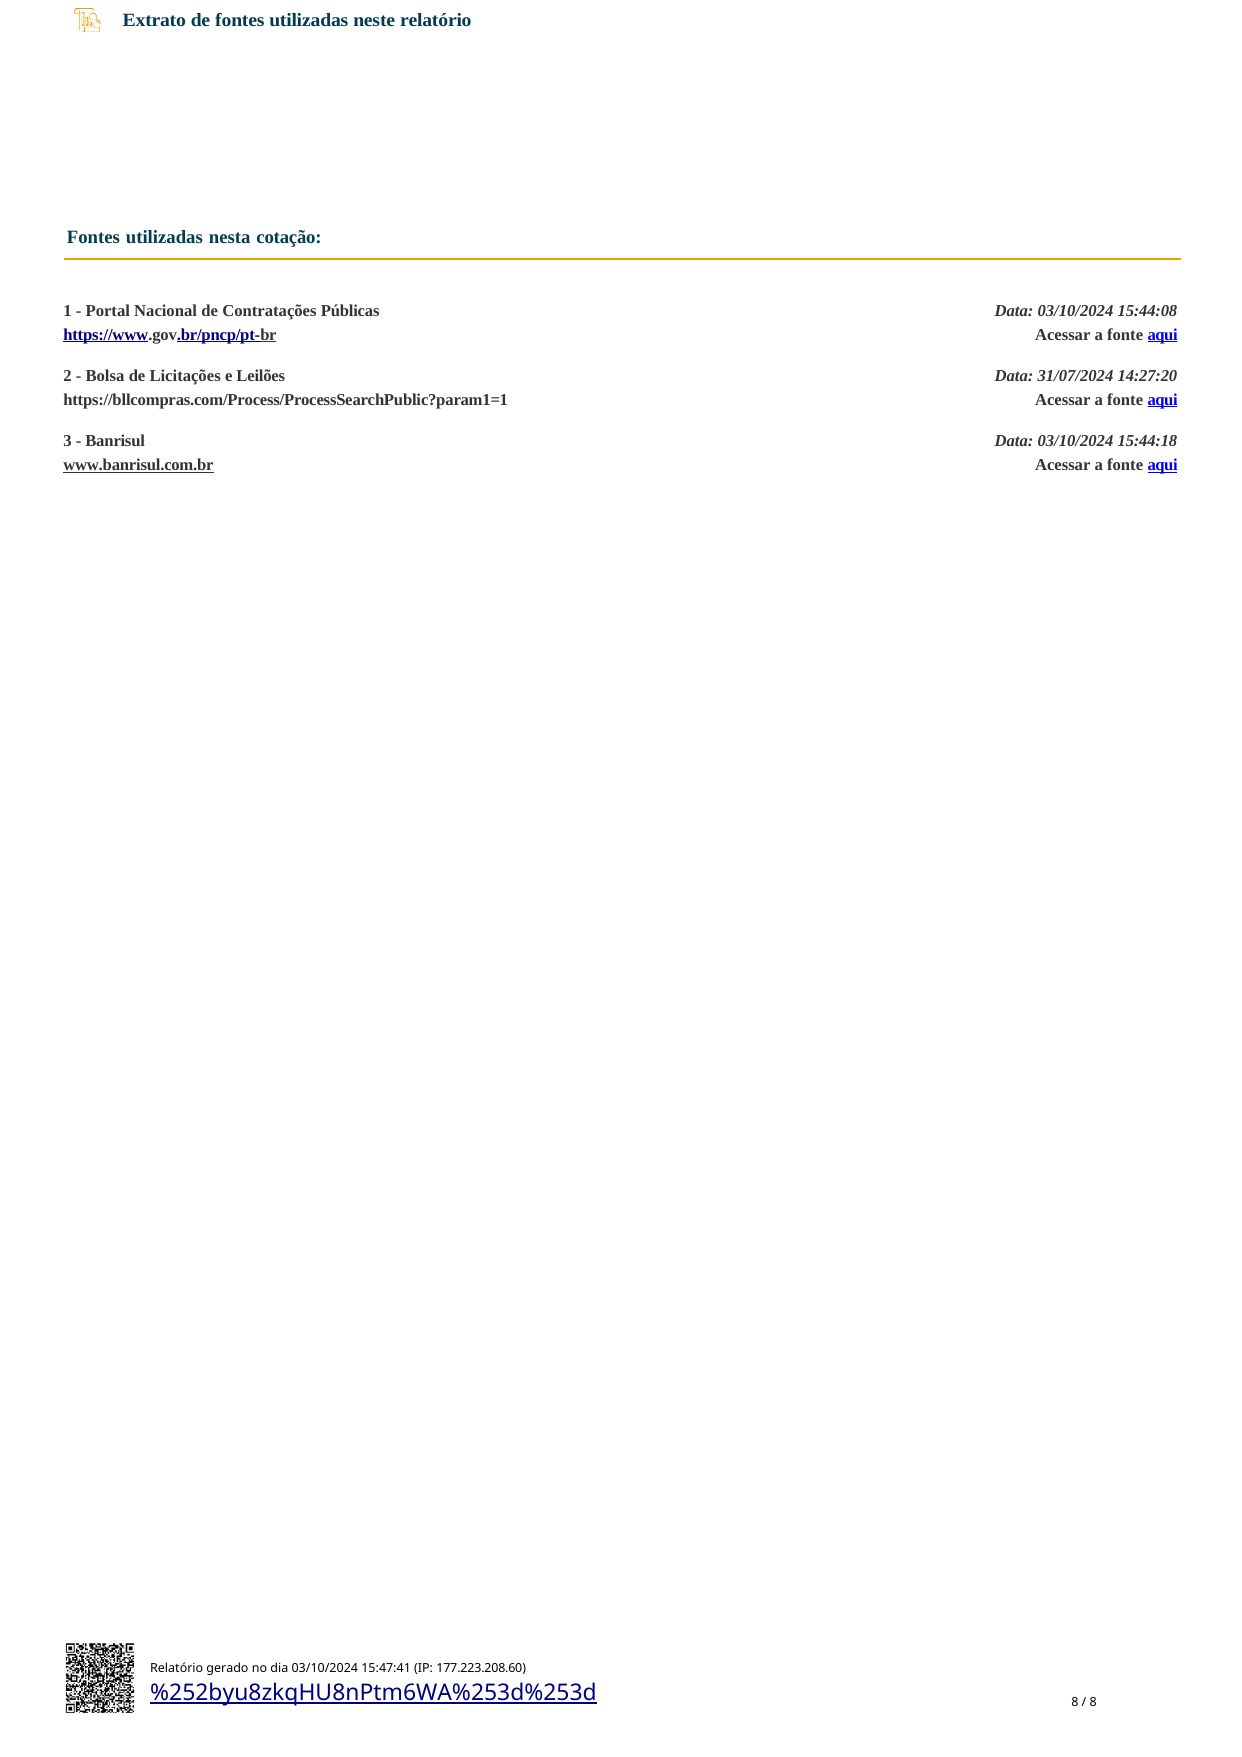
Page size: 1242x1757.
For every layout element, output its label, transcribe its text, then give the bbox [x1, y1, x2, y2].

text www.banrisul.com.br Acessar a fonte aqui [63, 455, 1194, 474]
text https://bllcompras.com/Process/ProcessSearchPublic?param1=1 Acessar a fonte aqui [63, 390, 1194, 409]
text 2 - Bolsa de Licitações e Leilões Data: 31/07/2024 14:27:20 [63, 366, 1194, 385]
text 1 - Portal Nacional de Contratações Públicas Data: 03/10/2024 15:44:08 [63, 301, 1194, 320]
text Fontes utilizadas nesta cotação: [67, 226, 1194, 248]
text 3 - Banrisul Data: 03/10/2024 15:44:18 [63, 431, 1194, 450]
text Extrato de fontes utilizadas neste relatório [122, 8, 1194, 30]
text ATENÇÃO - O Banco de Preços é uma solução tecnológica que atende aos parâmetros de pesquisa dispostos em Leis vigentes, Instruções Normativas, Acórdãos, Regulamentos, Decretos e Portarias. Sendo assim, por reunir diversas fontes governamentais, complementares e sites de domínio amplo, o sistema não é considerado uma fonte e, sim, um meio para que as pesquisas sejam realizadas de forma segura, ágil e eficaz. [81, 63, 1155, 153]
text https://www.gov.br/pncp/pt-br Acessar a fonte aqui [63, 324, 1194, 344]
